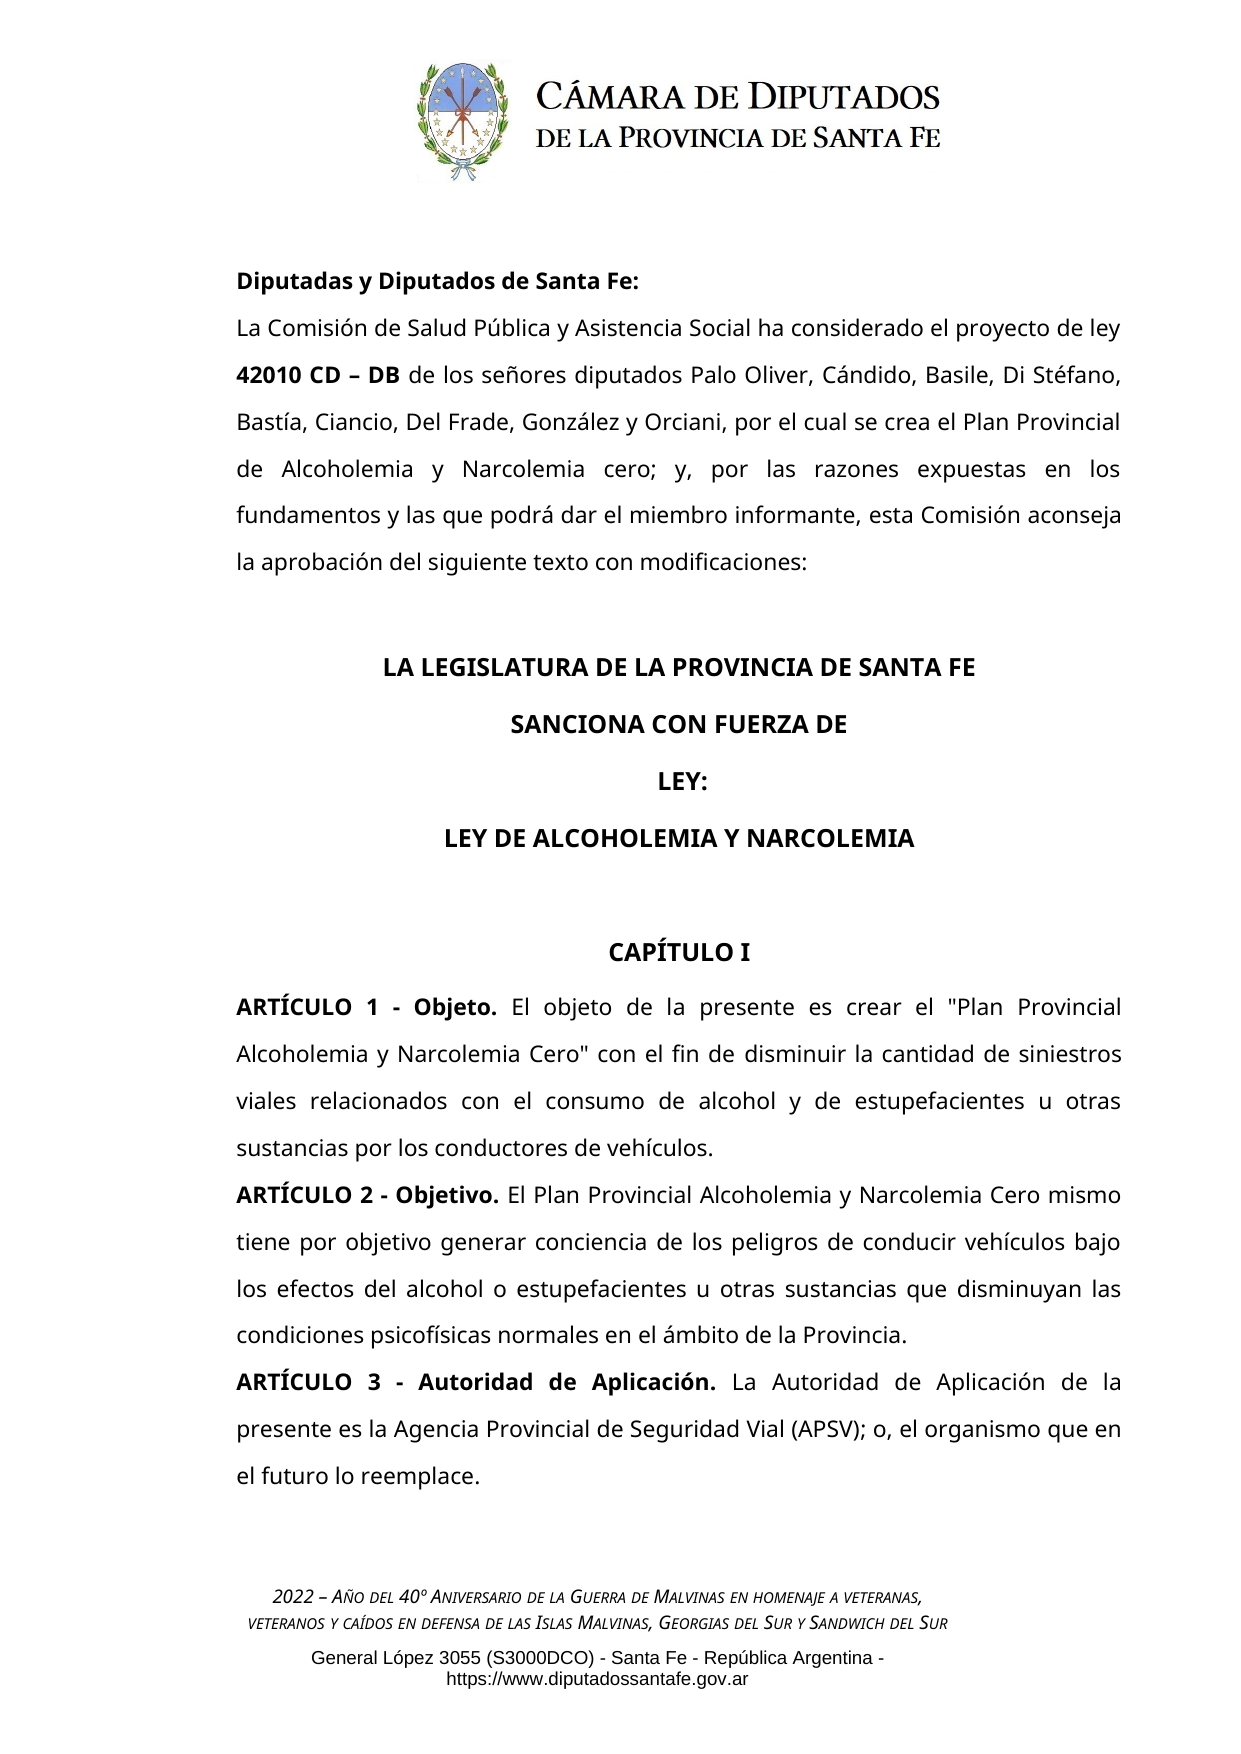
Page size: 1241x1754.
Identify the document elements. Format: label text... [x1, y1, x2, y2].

text ARTÍCULO 1 - Objeto. El objeto de la presente es crear el "Plan Provincial Alcoholemia y Narcolemia Cero" con el fin de disminuir la cantidad de siniestros viales relacionados con el consumo de alcohol y de estupefacientes u otras sustancias por los conductores de vehículos. [236, 991, 1122, 1163]
text ARTÍCULO 2 - Objetivo. El Plan Provincial Alcoholemia y Narcolemia Cero mismo tiene por objetivo generar conciencia de los peligros de conducir vehículos bajo los efectos del alcohol o estupefacientes u otras sustancias que disminuyan las condiciones psicofísicas normales en el ámbito de la Provincia. [236, 1179, 1122, 1351]
text ARTÍCULO 3 - Autoridad de Aplicación. La Autoridad de Aplicación de la presente es la Agencia Provincial de Seguridad Vial (APSV); o, el organismo que en el futuro lo reemplace. [236, 1366, 1122, 1491]
text Diputadas y Diputados de Santa Fe: [236, 265, 1122, 296]
text LA LEGISLATURA DE LA PROVINCIA DE SANTA FE [236, 650, 1122, 684]
text La Comisión de Salud Pública y Asistencia Social ha considerado el proyecto de ley 42010 CD – DB de los señores diputados Palo Oliver, Cándido, Basile, Di Stéfano, Bastía, Ciancio, Del Frade, González y Orciani, por el cual se crea el Plan Provincial de Alcoholemia y Narcolemia cero; y, por las razones expuestas en los fundamentos y las que podrá dar el miembro informante, esta Comisión aconseja la aprobación del siguiente texto con modificaciones: [236, 312, 1122, 577]
text LEY: [236, 764, 1122, 798]
text CAPÍTULO I [236, 934, 1122, 968]
picture [413, 59, 945, 183]
text SANCIONA CON FUERZA DE [236, 707, 1122, 741]
text LEY DE ALCOHOLEMIA Y NARCOLEMIA [236, 821, 1122, 855]
